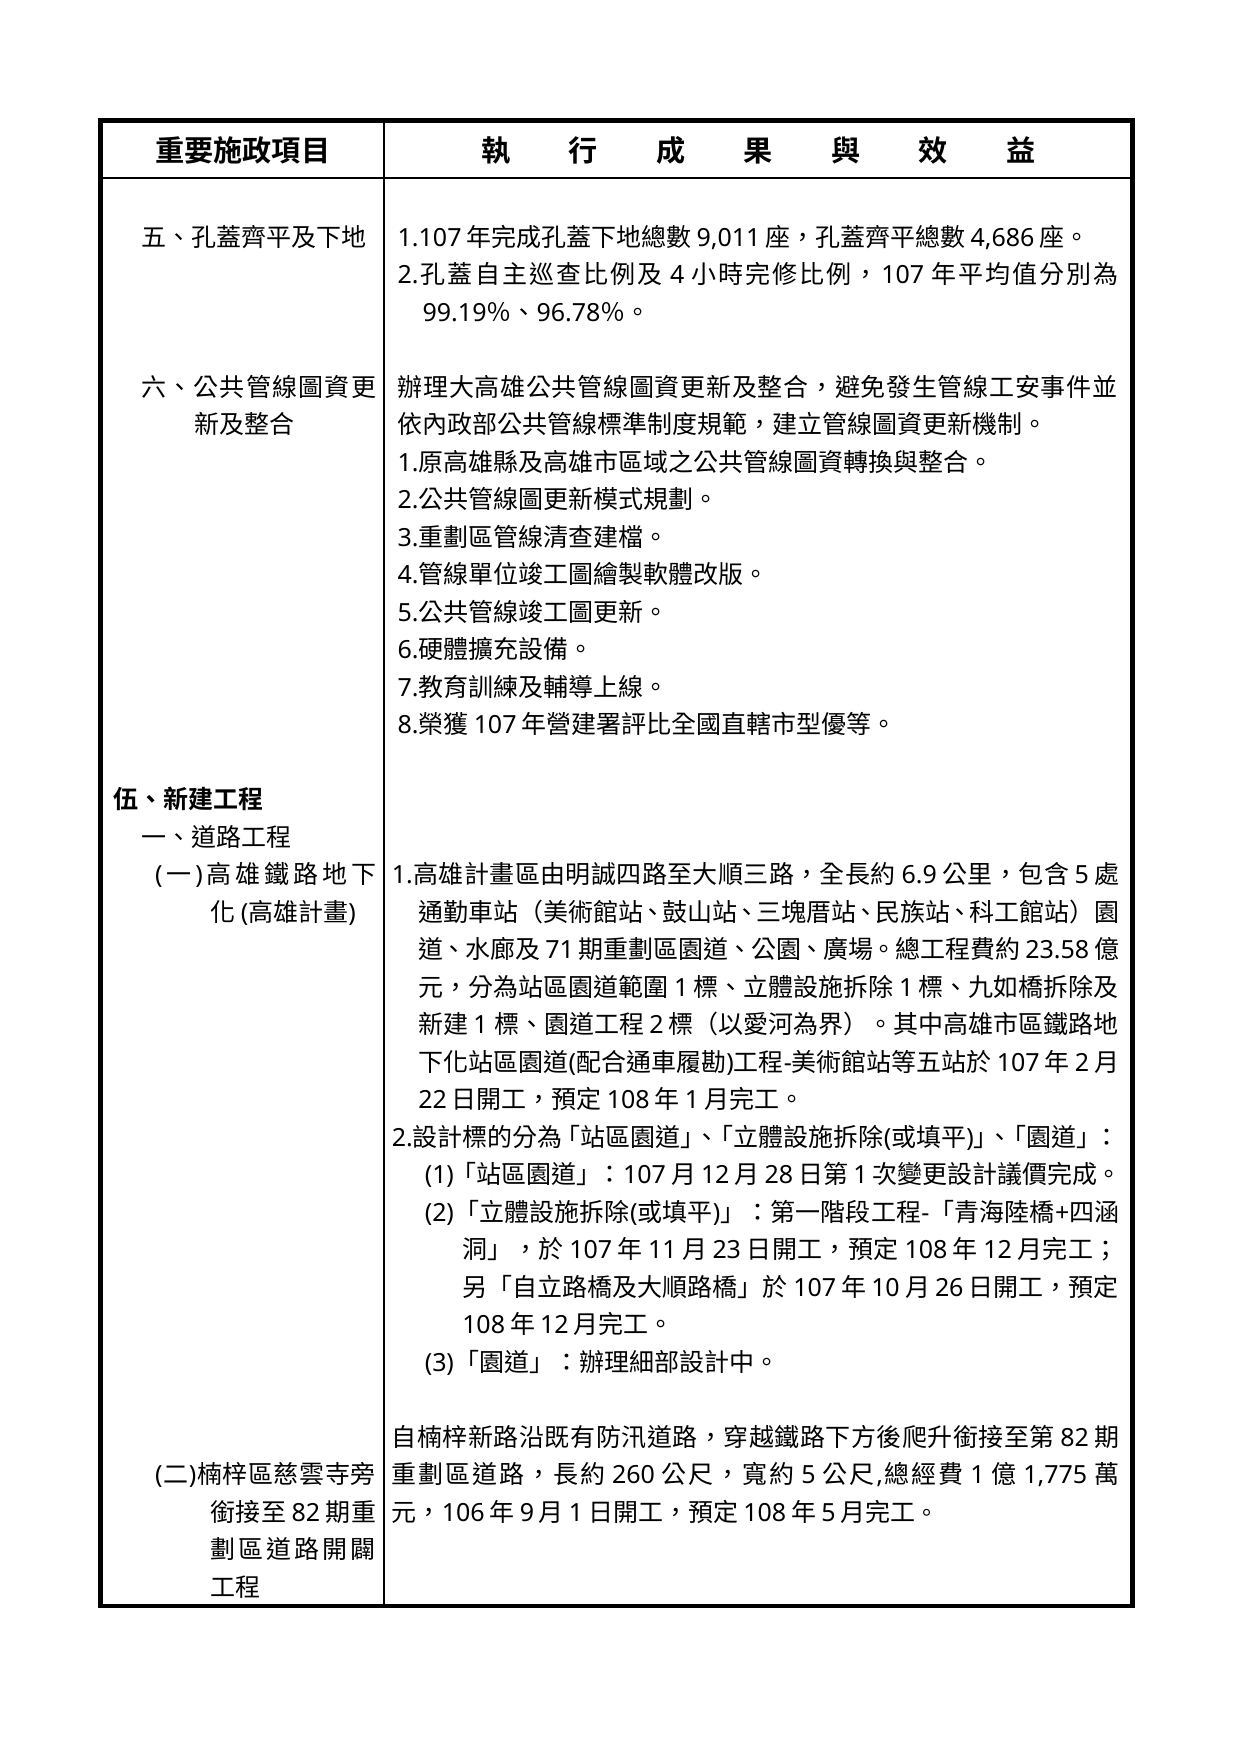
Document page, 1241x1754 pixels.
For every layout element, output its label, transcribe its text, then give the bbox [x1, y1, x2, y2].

table_header 重要施政項目 [103, 123, 383, 177]
table_cell 1.107年完成孔蓋下地總數9,011座，孔蓋齊平總數4,686座。 2.孔蓋自主巡查比例及4小時完修比例，107年平均值分別為99.19％、96.78％。 辦理大高雄公共管線圖資更新及整合，避免發生管線工安事件並依內政部公共管線標準制度規範，建立管線圖資更新機制。 1.原高雄縣及高雄市區域之公共管線圖資轉換與整合。 2.公共管線圖更新模式規劃。 3.重劃區管線清查建檔。 4.管線單位竣工圖繪製軟體改版。 5.公共管線竣工圖更新。 6.硬體擴充設備。 7.教育訓練及輔導上線。 8.榮獲107年營建署評比全國直轄市型優等。 1.高雄計畫區由明誠四路至大順三路，全長約6.9公里，包含5處通勤車站（美術館站、鼓山站、三塊厝站、民族站、科工館站）園道、水廊及71期重劃區園道、公園、廣場。總工程費約23.58億元，分為站區園道範圍1標、立體設施拆除1標、九如橋拆除及新建1 標、園道工程2標（以愛河為界）。其中高雄市區鐵路地下化站區園道(配合通車履勘)工程-美術館站等五站於107年2月22日開工，預定108年1月完工。 2.設計標的分為「站區園道」、「立體設施拆除(或填平)」、「園道」： (1)「站區園道」：107月12月28日第1次變更設計議價完成。 (2)「立體設施拆除(或填平)」：第一階段工程-「青海陸橋+四涵洞」，於107年11月23日開工，預定108年12月完工；另「自立路橋及大順路橋」於107年10月26日開工，預定108年12月完工。 (3)「園道」：辦理細部設計中。 自楠梓新路沿既有防汛道路，穿越鐵路下方後爬升銜接至第82期重劃區道路，長約260公尺，寬約5公尺,總經費1億1,775萬元，106年9月1日開工，預定108年5月完工。 [385, 179, 1130, 1604]
table_header 執 行 成 果 與 效 益 [385, 123, 1130, 177]
table_cell 五、孔蓋齊平及下地 六、公共管線圖資更 新及整合 伍、新建工程 一、道路工程 (一)高雄鐵路地下 化 (高雄計畫) (二)楠梓區慈雲寺旁銜接至82期重劃區道路開闢工程 [103, 179, 383, 1604]
